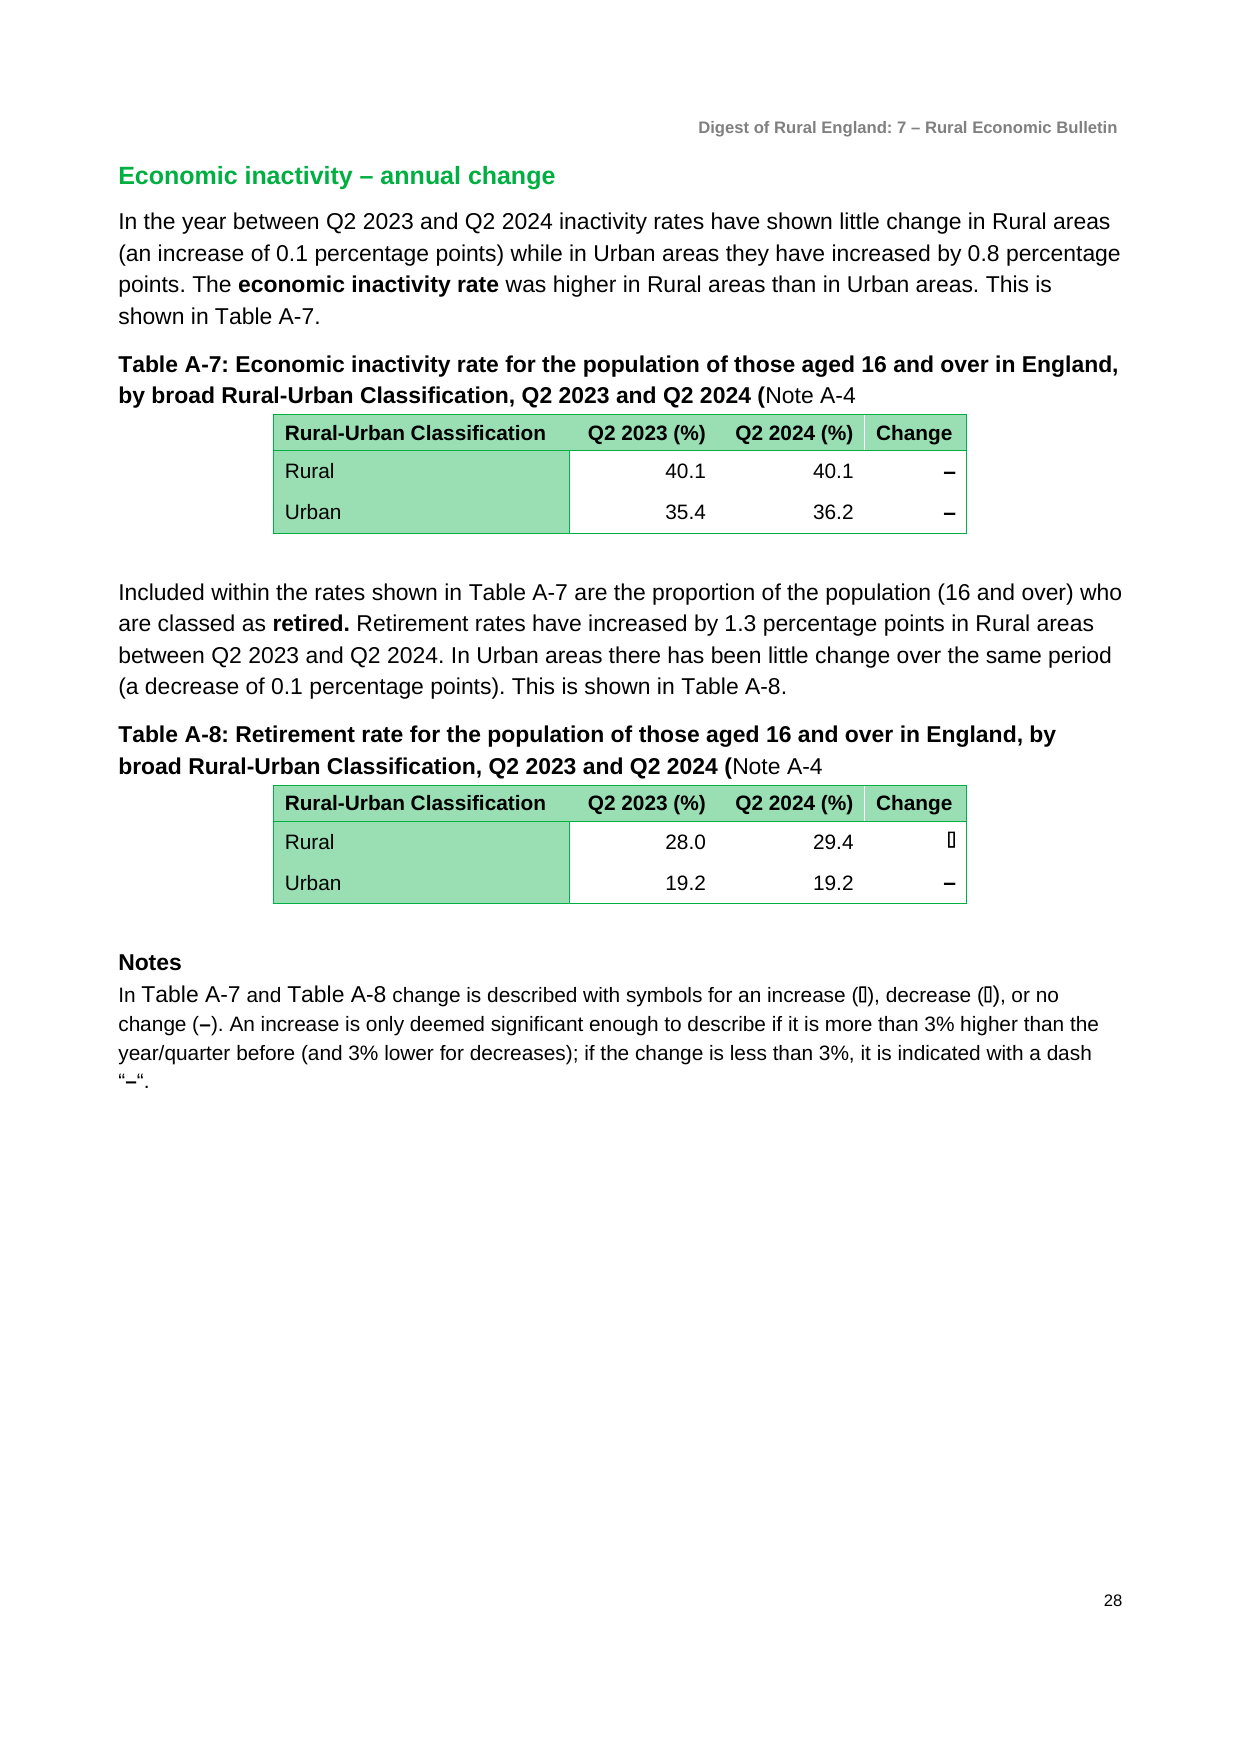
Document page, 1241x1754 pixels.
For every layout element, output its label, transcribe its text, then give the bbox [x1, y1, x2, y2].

table_header Change [865, 786, 966, 821]
text In Table A‑7 and Table A‑8 change is described with symbols for an increase (), decrease (), or no change (–). An increase is only deemed significant enough to describe if it is more than 3% higher than the year/quarter before (and 3% lower for decreases); if the change is less than 3%, it is indicated with a dash “–“. [118, 981, 1122, 1093]
table_cell – [865, 862, 966, 903]
table_cell Rural [274, 451, 569, 491]
table_header Change [865, 415, 966, 450]
text Notes [118, 949, 1122, 975]
text Table A‑7: Economic inactivity rate for the population of those aged 16 and over in England, by broad Rural-Urban Classification, Q2 2023 and Q2 2024 (Note A-4, Note A-8, Note A-10) [118, 351, 1122, 409]
table_cell 35.4 [570, 491, 717, 533]
table_cell 19.2 [717, 862, 864, 903]
table_header Rural-Urban Classification [274, 415, 569, 450]
table_cell 40.1 [717, 451, 864, 491]
table_cell 40.1 [570, 451, 717, 491]
table_cell 28.0 [570, 822, 717, 862]
table_cell 36.2 [717, 491, 864, 533]
subtitle Economic inactivity – annual change [118, 161, 1122, 189]
table_header Rural-Urban Classification [274, 786, 569, 821]
table_cell Urban [274, 862, 569, 903]
text Included within the rates shown in Table A‑7 are the proportion of the population (16 and over) who are classed as retired. Retirement rates have increased by 1.3 percentage points in Rural areas between Q2 2023 and Q2 2024. In Urban areas there has been little change over the same period (a decrease of 0.1 percentage points). This is shown in Table A‑8. [118, 578, 1122, 699]
table_cell 19.2 [570, 862, 717, 903]
table_cell – [865, 451, 966, 491]
table_header Q2 2024 (%) [717, 415, 864, 450]
table_cell Urban [274, 491, 569, 533]
table_cell  [865, 822, 966, 862]
table_header Q2 2024 (%) [717, 786, 864, 821]
table_header Q2 2023 (%) [569, 786, 717, 821]
table_cell – [865, 491, 966, 533]
table_cell Rural [274, 822, 569, 862]
table_header Q2 2023 (%) [569, 415, 717, 450]
text In the year between Q2 2023 and Q2 2024 inactivity rates have shown little change in Rural areas (an increase of 0.1 percentage points) while in Urban areas they have increased by 0.8 percentage points. The economic inactivity rate was higher in Rural areas than in Urban areas. This is shown in Table A-7. [118, 208, 1122, 329]
table_cell 29.4 [717, 822, 864, 862]
text Table A‑8: Retirement rate for the population of those aged 16 and over in England, by broad Rural-Urban Classification, Q2 2023 and Q2 2024 (Note A-4, Note A-10) [118, 721, 1122, 779]
